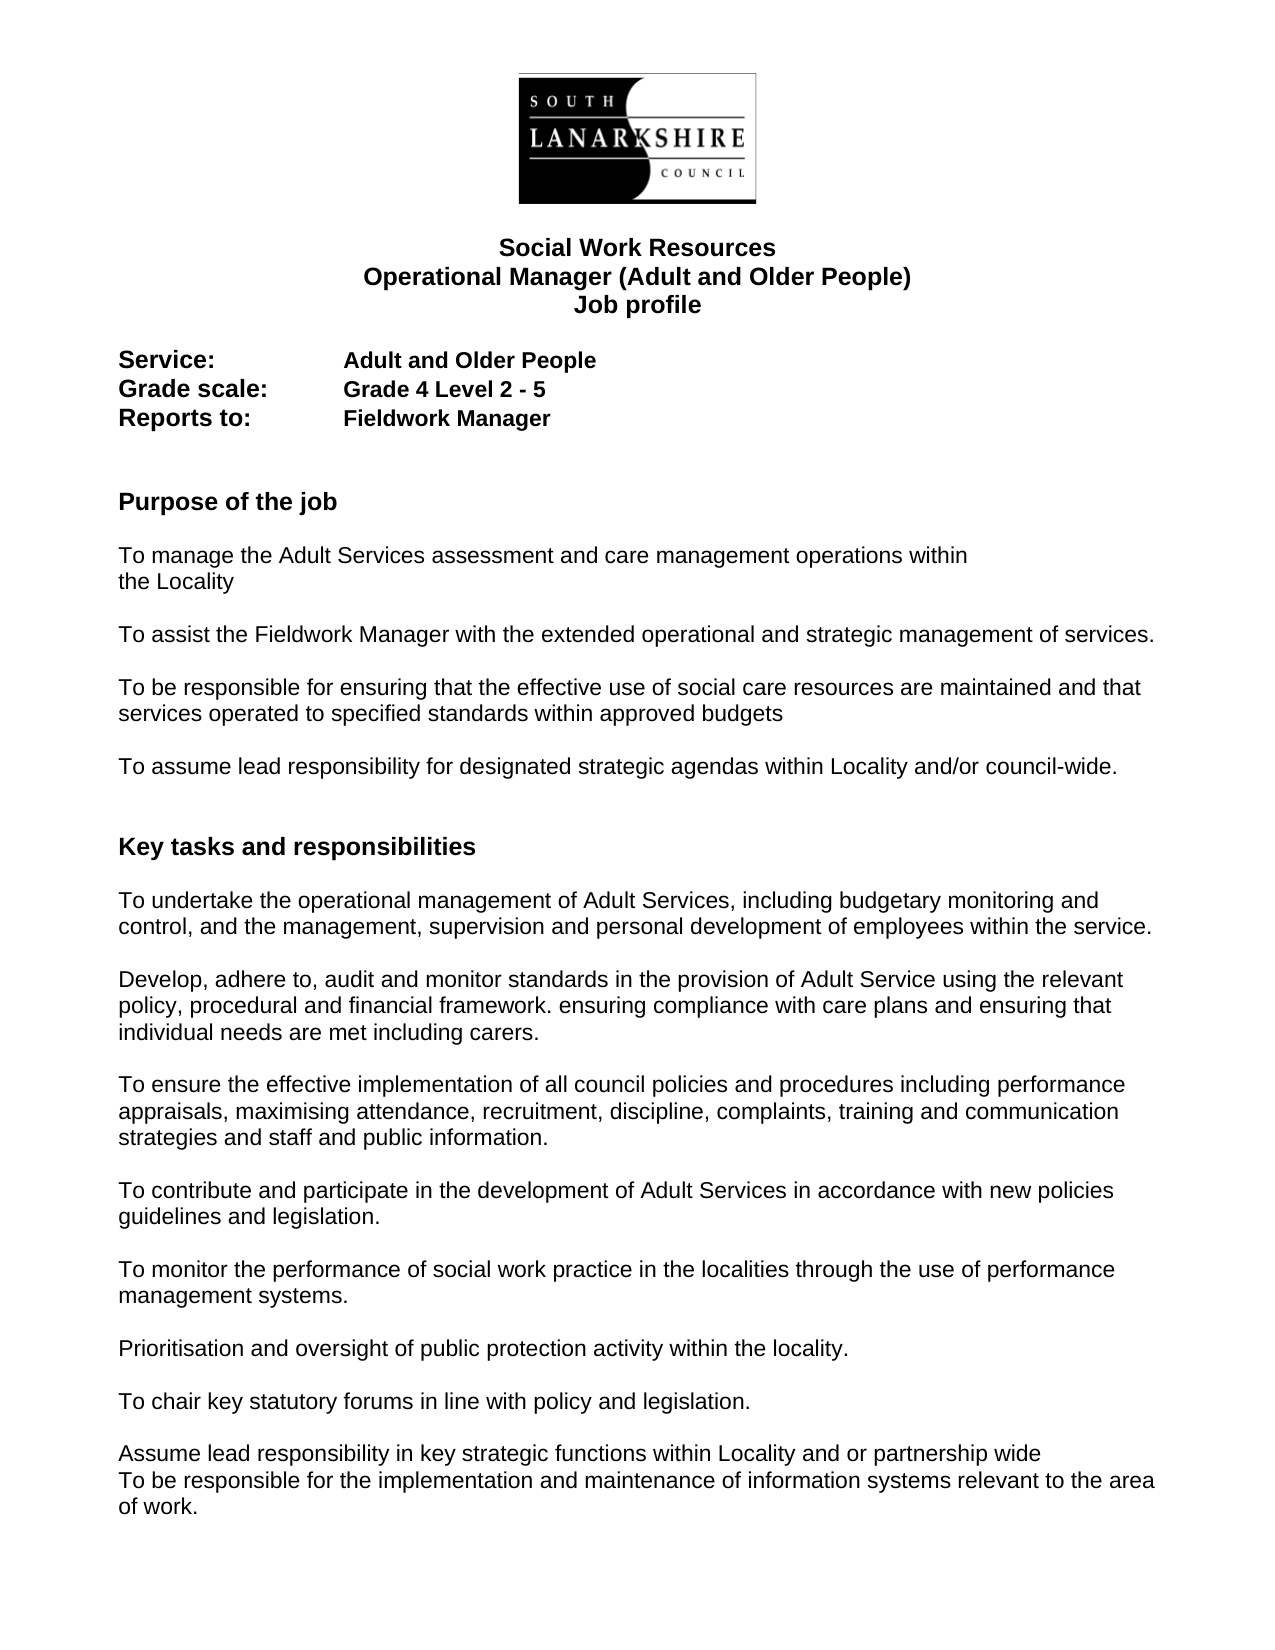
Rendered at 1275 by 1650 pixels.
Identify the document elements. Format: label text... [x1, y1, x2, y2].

text Service: Adult and Older People [118, 345, 1157, 374]
text To assist the Fieldwork Manager with the extended operational and strategic management of services. [118, 621, 1157, 647]
text To chair key statutory forums in line with policy and legislation. [118, 1388, 1157, 1414]
text To assume lead responsibility for designated strategic agendas within Locality and/or council-wide. [118, 753, 1157, 779]
text the Locality [118, 568, 1157, 594]
text To be responsible for the implementation and maintenance of information systems relevant to the area of work. [118, 1467, 1157, 1519]
text Assume lead responsibility in key strategic functions within Locality and or partnership wide [118, 1440, 1157, 1467]
text To manage the Adult Services assessment and care management operations within [118, 542, 1157, 568]
text To undertake the operational management of Adult Services, including budgetary monitoring and control, and the management, supervision and personal development of employees within the service. [118, 887, 1157, 939]
subtitle Purpose of the job [118, 487, 1157, 516]
text To ensure the effective implementation of all council policies and procedures including performance appraisals, maximising attendance, recruitment, discipline, complaints, training and communication strategies and staff and public information. [118, 1071, 1157, 1150]
text To be responsible for ensuring that the effective use of social care resources are maintained and that services operated to specified standards within approved budgets [118, 674, 1157, 726]
text Prioritisation and oversight of public protection activity within the locality. [118, 1335, 1157, 1361]
text Reports to: Fieldwork Manager [118, 403, 1157, 432]
subtitle Key tasks and responsibilities [118, 832, 1157, 861]
text To contribute and participate in the development of Adult Services in accordance with new policies guidelines and legislation. [118, 1177, 1157, 1229]
text Develop, adhere to, audit and monitor standards in the provision of Adult Service using the relevant policy, procedural and financial framework. ensuring compliance with care plans and ensuring that individual needs are met including carers. [118, 966, 1157, 1045]
text To monitor the performance of social work practice in the localities through the use of performance management systems. [118, 1256, 1157, 1308]
text Grade scale: Grade 4 Level 2 - 5 [118, 374, 1157, 403]
subtitle Social Work Resources Operational Manager (Adult and Older People) [118, 233, 1157, 290]
subtitle Job profile [118, 290, 1157, 319]
